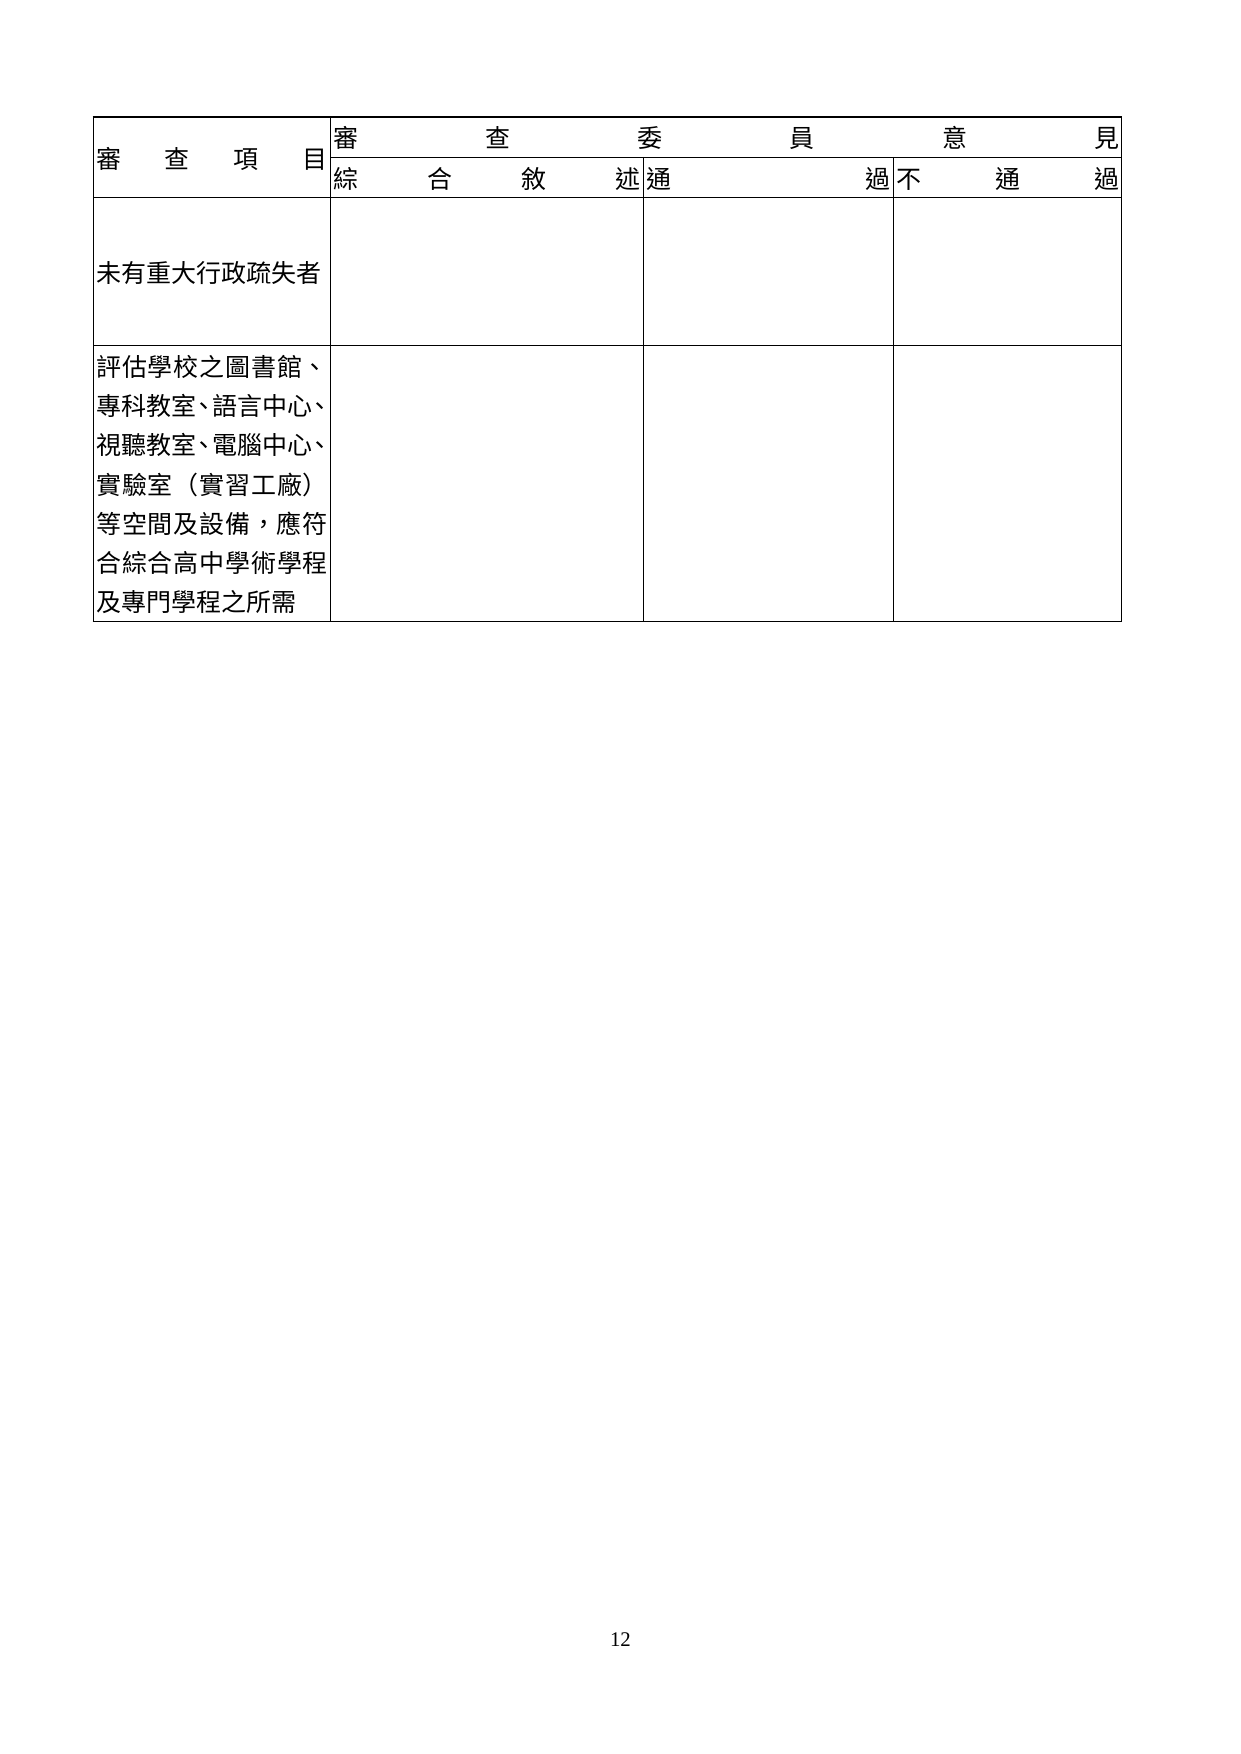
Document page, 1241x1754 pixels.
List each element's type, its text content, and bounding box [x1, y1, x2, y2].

table_header 審查項目 [94, 118, 330, 197]
table_cell [331, 346, 643, 621]
table_cell [644, 346, 893, 621]
table_cell 不通過 [894, 158, 1121, 197]
table_cell [644, 198, 893, 345]
table_cell 評估學校之圖書館、專科教室、語言中心、視聽教室、電腦中心、實驗室（實習工廠）等空間及設備，應符合綜合高中學術學程及專門學程之所需 [94, 346, 330, 621]
table_cell [894, 346, 1121, 621]
table_cell 未有重大行政疏失者 [94, 198, 330, 345]
table_cell [894, 198, 1121, 345]
table_cell 通過 [644, 158, 893, 197]
table_header 審查委員意見 [331, 118, 1121, 157]
table_cell [331, 198, 643, 345]
table_cell 綜合敘述 [331, 158, 643, 197]
